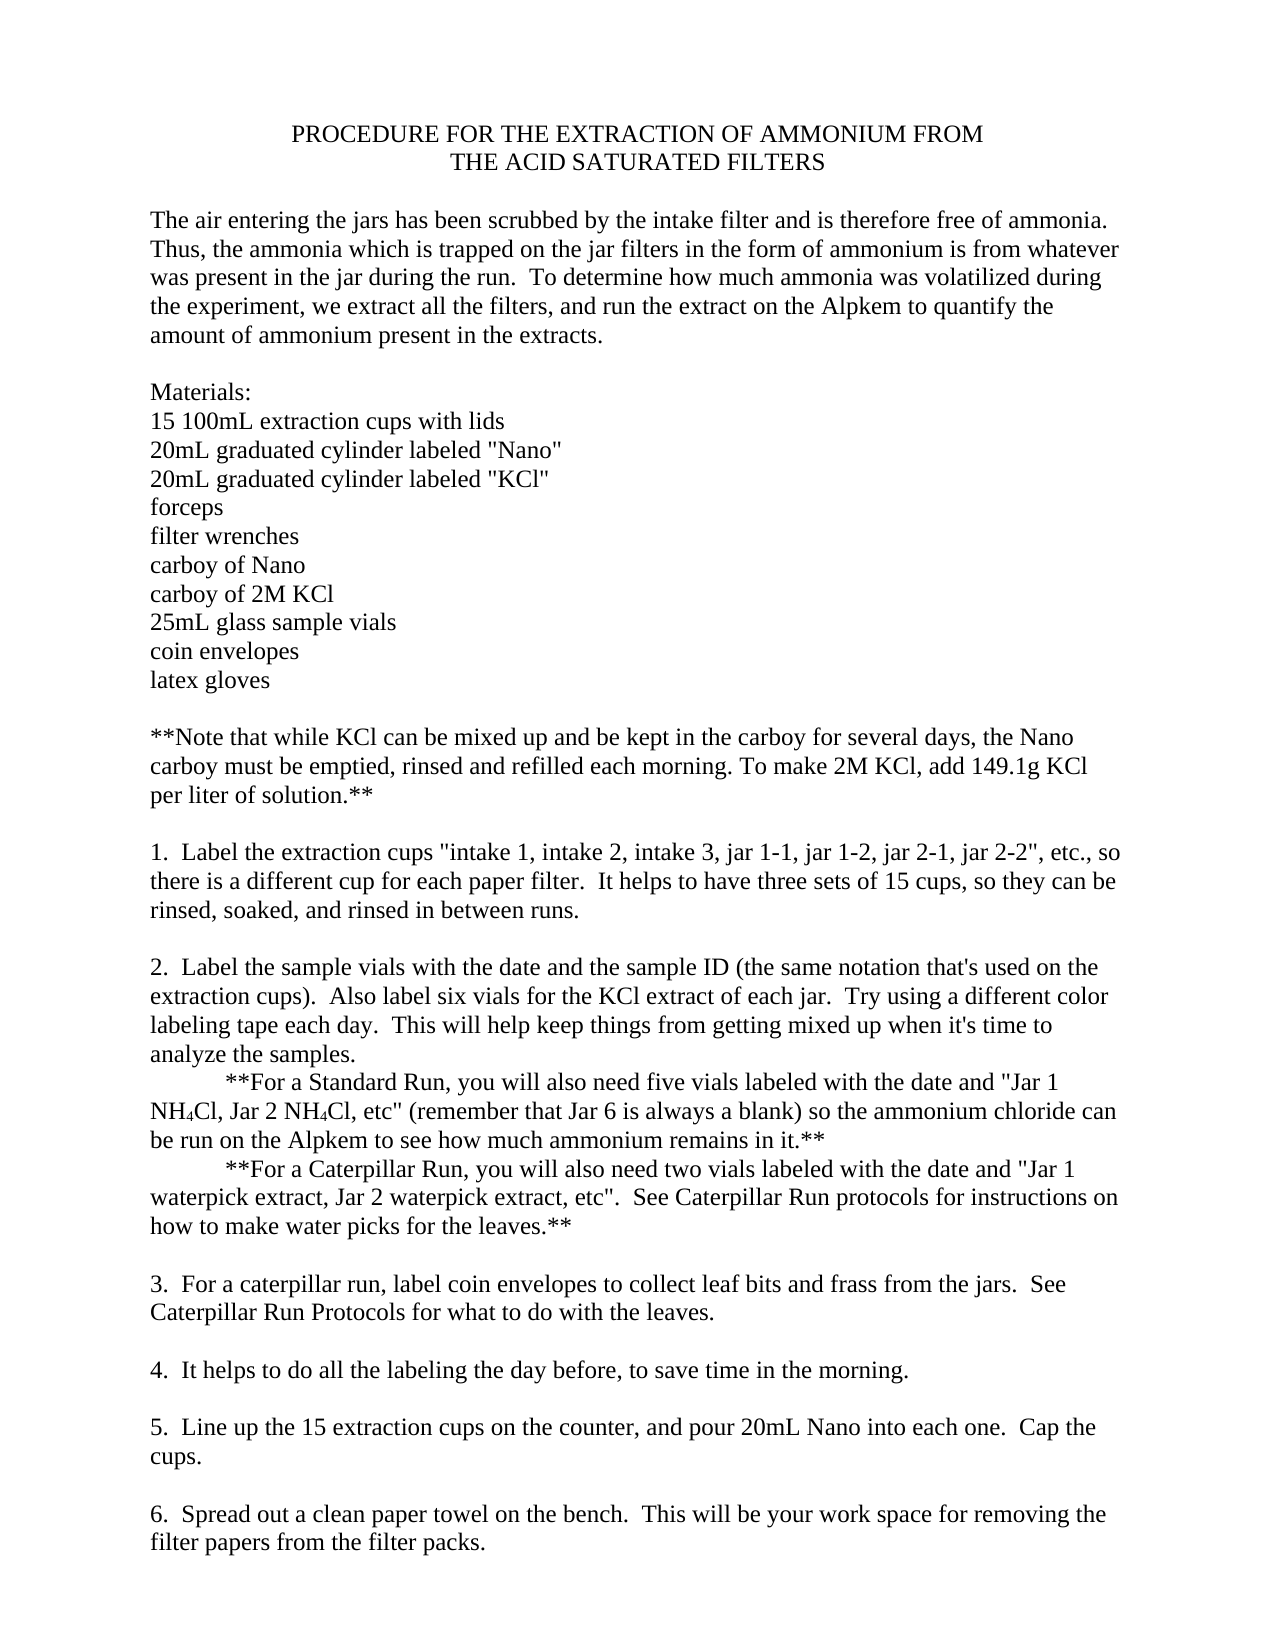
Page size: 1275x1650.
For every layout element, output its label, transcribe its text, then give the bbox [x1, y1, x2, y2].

text 4. It helps to do all the labeling the day before, to save time in the morning. [150, 1355, 1125, 1384]
text filter wrenches [150, 521, 1125, 550]
text 2. Label the sample vials with the date and the sample ID (the same notation that's used on the extraction cups). Also label six vials for the KCl extract of each jar. Try using a different color labeling tape each day. This will help keep things from getting mixed up when it's time to analyze the samples. [150, 952, 1125, 1067]
text **Note that while KCl can be mixed up and be kept in the carboy for several days, the Nano carboy must be emptied, rinsed and refilled each morning. To make 2M KCl, add 149.1g KCl per liter of solution.** [150, 722, 1125, 809]
text 20mL graduated cylinder labeled "Nano" [150, 435, 1125, 464]
text forceps [150, 492, 1125, 521]
text carboy of 2M KCl [150, 579, 1125, 607]
text coin envelopes [150, 636, 1125, 665]
text carboy of Nano [150, 550, 1125, 579]
text 3. For a caterpillar run, label coin envelopes to collect leaf bits and frass from the jars. See Caterpillar Run Protocols for what to do with the leaves. [150, 1269, 1125, 1326]
text latex gloves [150, 665, 1125, 694]
text 5. Line up the 15 extraction cups on the counter, and pour 20mL Nano into each one. Cap the cups. [150, 1412, 1125, 1470]
text 6. Spread out a clean paper towel on the bench. This will be your work space for removing the filter papers from the filter packs. [150, 1499, 1125, 1556]
text 1. Label the extraction cups "intake 1, intake 2, intake 3, jar 1-1, jar 1-2, jar 2-1, jar 2-2", etc., so there is a different cup for each paper filter. It helps to have three sets of 15 cups, so they can be rinsed, soaked, and rinsed in between runs. [150, 837, 1125, 924]
text **For a Caterpillar Run, you will also need two vials labeled with the date and "Jar 1 waterpick extract, Jar 2 waterpick extract, etc". See Caterpillar Run protocols for instructions on how to make water picks for the leaves.** [150, 1154, 1125, 1240]
text The air entering the jars has been scrubbed by the intake filter and is therefore free of ammonia. Thus, the ammonia which is trapped on the jar filters in the form of ammonium is from whatever was present in the jar during the run. To determine how much ammonia was volatilized during the experiment, we extract all the filters, and run the extract on the Alpkem to quantify the amount of ammonium present in the extracts. [150, 205, 1125, 349]
text 25mL glass sample vials [150, 607, 1125, 636]
text 15 100mL extraction cups with lids [150, 406, 1125, 435]
text **For a Standard Run, you will also need five vials labeled with the date and "Jar 1 NH4Cl, Jar 2 NH4Cl, etc" (remember that Jar 6 is always a blank) so the ammonium chloride can be run on the Alpkem to see how much ammonium remains in it.** [150, 1067, 1125, 1154]
text 20mL graduated cylinder labeled "KCl" [150, 464, 1125, 492]
text Materials: [150, 377, 1125, 406]
text THE ACID SATURATED FILTERS [150, 147, 1125, 176]
text PROCEDURE FOR THE EXTRACTION OF AMMONIUM FROM [150, 119, 1125, 147]
